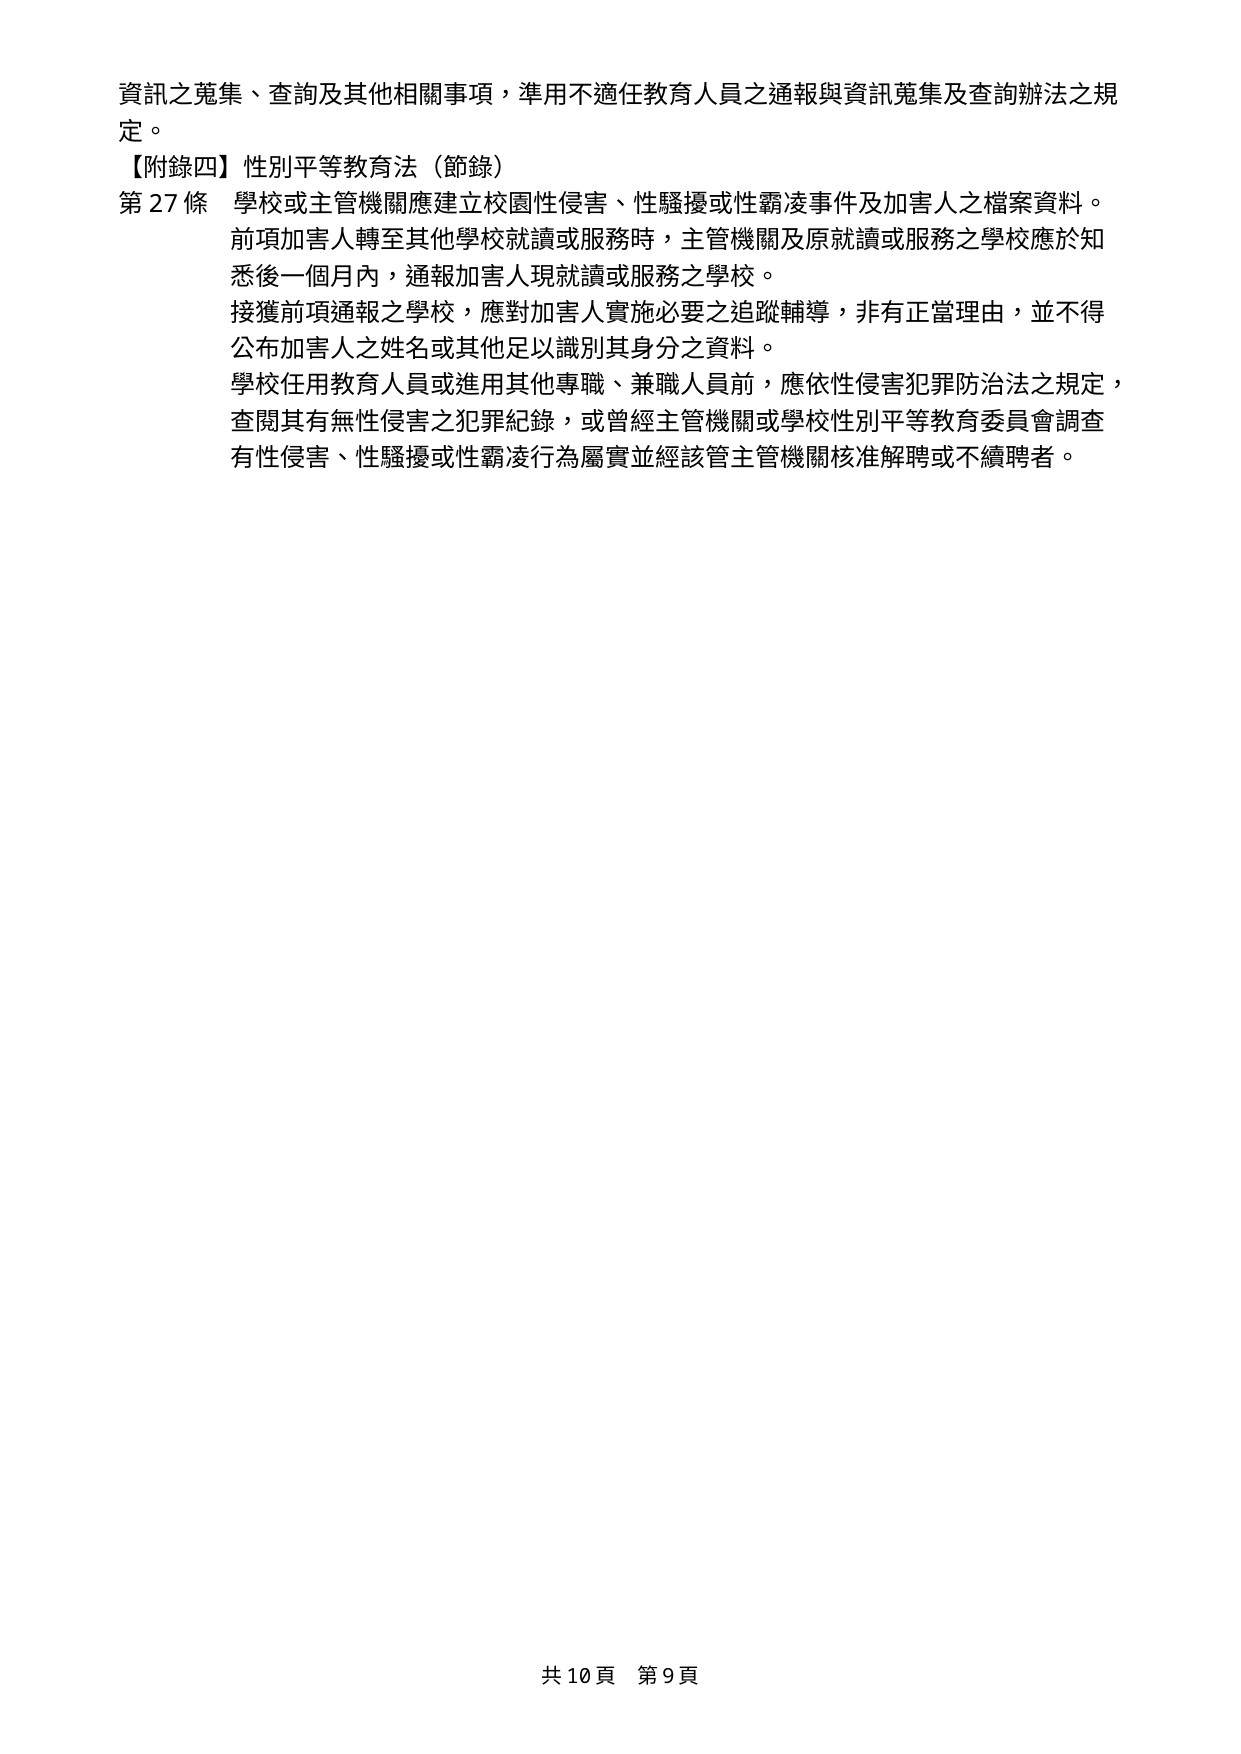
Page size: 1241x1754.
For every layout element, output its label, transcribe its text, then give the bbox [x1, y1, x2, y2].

text 學校任用教育人員或進用其他專職、兼職人員前，應依性侵害犯罪防治法之規定，查閱其有無性侵害之犯罪紀錄，或曾經主管機關或學校性別平等教育委員會調查有性侵害、性騷擾或性霸凌行為屬實並經該管主管機關核准解聘或不續聘者。 [231, 365, 1122, 474]
text 前項加害人轉至其他學校就讀或服務時，主管機關及原就讀或服務之學校應於知悉後一個月內，通報加害人現就讀或服務之學校。 [231, 220, 1122, 292]
text 資訊之蒐集、查詢及其他相關事項，準用不適任教育人員之通報與資訊蒐集及查詢辦法之規定。 [118, 75, 1122, 147]
text 【附錄四】性別平等教育法（節錄） [118, 147, 1122, 184]
text 第27條 學校或主管機關應建立校園性侵害、性騷擾或性霸凌事件及加害人之檔案資料。 [118, 184, 1122, 220]
text 接獲前項通報之學校，應對加害人實施必要之追蹤輔導，非有正當理由，並不得公布加害人之姓名或其他足以識別其身分之資料。 [231, 292, 1122, 365]
